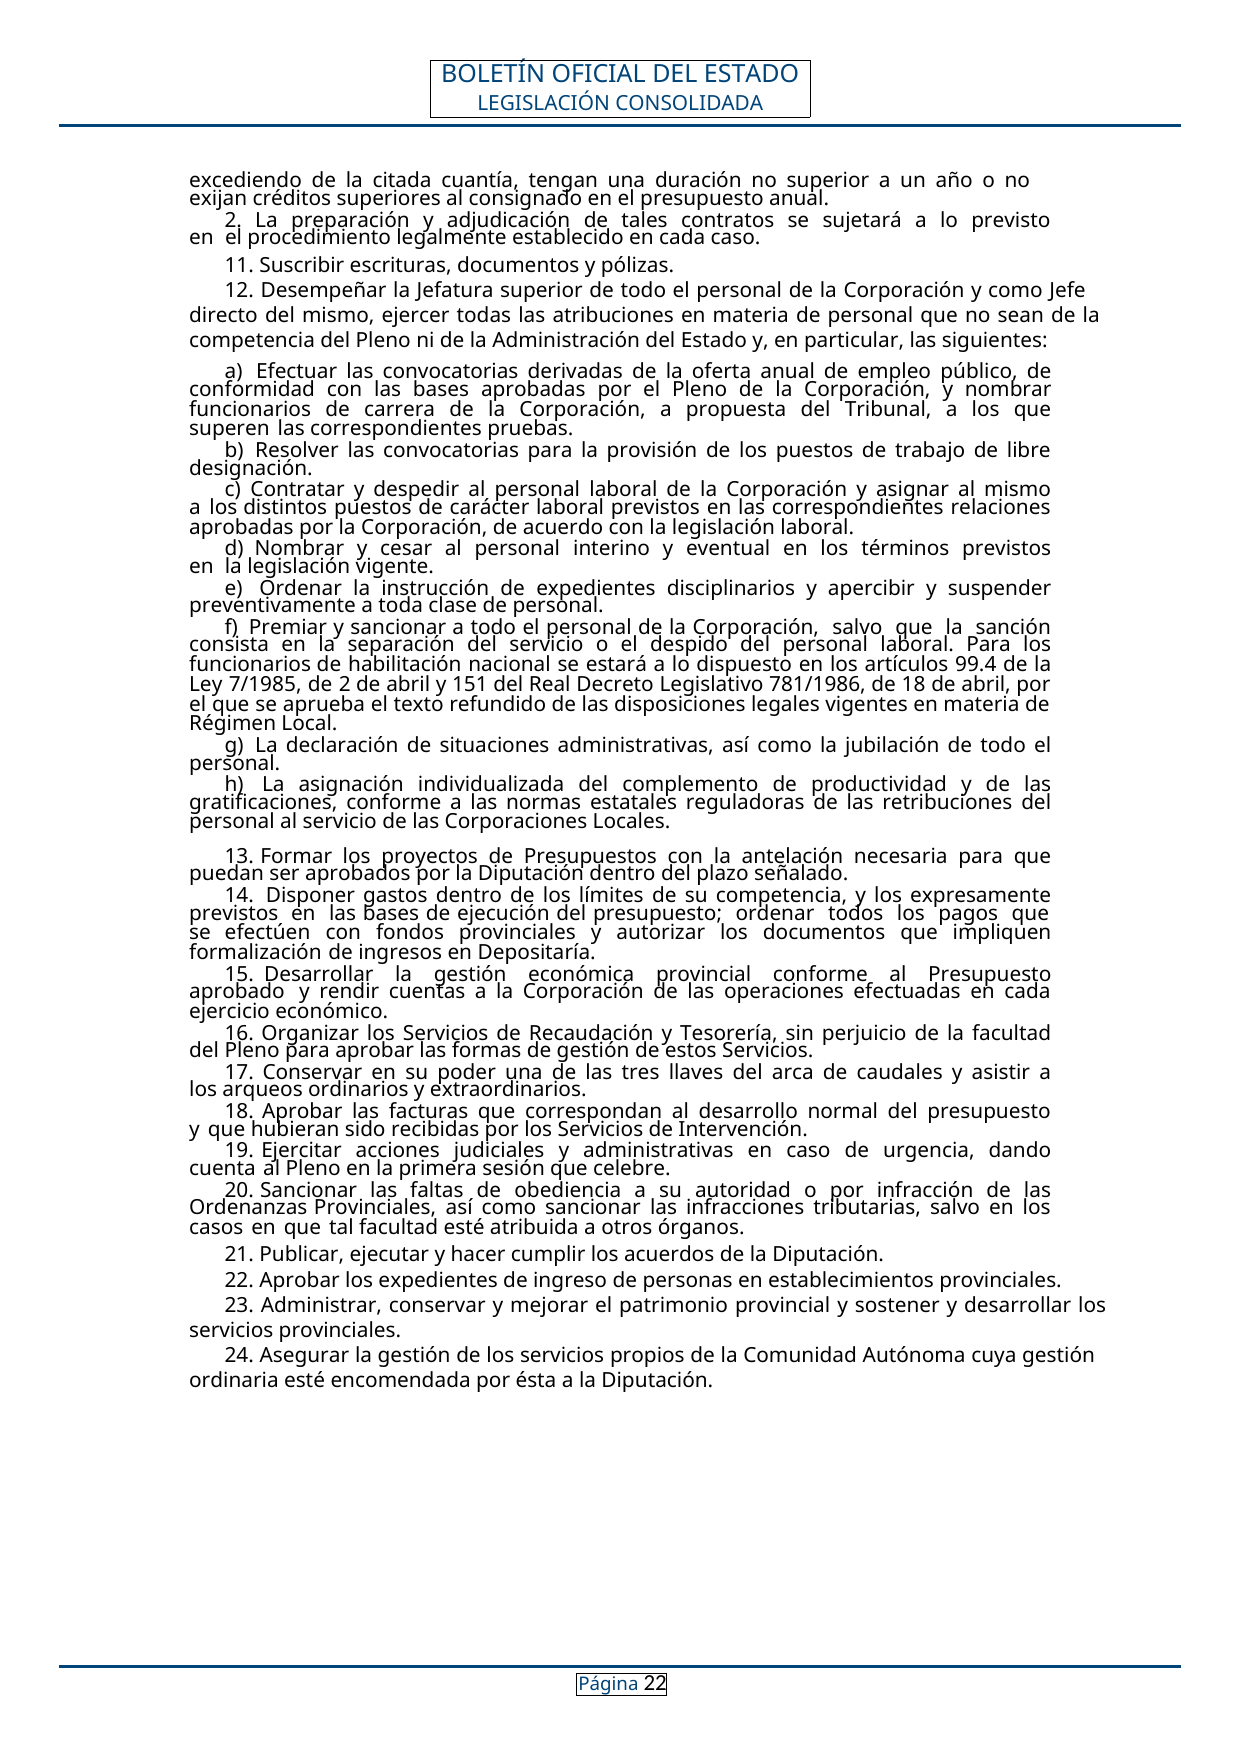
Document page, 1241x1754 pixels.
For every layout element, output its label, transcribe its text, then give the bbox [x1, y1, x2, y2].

list La asignación individualizada del complemento de productividad y de las gratificaciones, conforme a las normas estatales reguladoras de las retribuciones del personal al servicio de las Corporaciones Locales. [189, 776, 1051, 835]
list Asegurar la gestión de los servicios propios de la Comunidad Autónoma cuya gestión [224, 1342, 1194, 1367]
list Nombrar y cesar al personal interino y eventual en los términos previstos en la legislación vigente. [189, 540, 1051, 579]
list Contratar y despedir al personal laboral de la Corporación y asignar al mismo a los distintos puestos de carácter laboral previstos en las correspondientes relaciones aprobadas por la Corporación, de acuerdo con la legislación laboral. [189, 481, 1051, 540]
text ordinaria esté encomendada por ésta a la Diputación. [189, 1367, 1194, 1392]
list Desempeñar la Jefatura superior de todo el personal de la Corporación y como Jefe [224, 278, 1194, 303]
list Premiar y sancionar a todo el personal de la Corporación, salvo que la sanción consista en la separación del servicio o el despido del personal laboral. Para los funcionarios de habilitación nacional se estará a lo dispuesto en los artículos 99.4 de la Ley 7/1985, de 2 de abril y 151 del Real Decreto Legislativo 781/1986, de 18 de abril, por el que se aprueba el texto refundido de las disposiciones legales vigentes en materia de Régimen Local. [189, 619, 1051, 737]
list Ejercitar acciones judiciales y administrativas en caso de urgencia, dando cuenta al Pleno en la primera sesión que celebre. [189, 1142, 1051, 1181]
list La declaración de situaciones administrativas, así como la jubilación de todo el personal. [189, 737, 1051, 776]
list Efectuar las convocatorias derivadas de la oferta anual de empleo público, de conformidad con las bases aprobadas por el Pleno de la Corporación, y nombrar funcionarios de carrera de la Corporación, a propuesta del Tribunal, a los que superen las correspondientes pruebas. [189, 363, 1051, 442]
list Aprobar los expedientes de ingreso de personas en establecimientos provinciales. [224, 1267, 1194, 1292]
list Conservar en su poder una de las tres llaves del arca de caudales y asistir a los arqueos ordinarios y extraordinarios. [189, 1064, 1051, 1103]
list Suscribir escrituras, documentos y pólizas. [189, 251, 1194, 278]
list Formar los proyectos de Presupuestos con la antelación necesaria para que puedan ser aprobados por la Diputación dentro del plazo señalado. [189, 847, 1051, 887]
text competencia del Pleno ni de la Administración del Estado y, en particular, las siguientes: [189, 328, 1072, 353]
list Administrar, conservar y mejorar el patrimonio provincial y sostener y desarrollar los [224, 1292, 1194, 1317]
list Publicar, ejecutar y hacer cumplir los acuerdos de la Diputación. [224, 1240, 1194, 1267]
list Disponer gastos dentro de los límites de su competencia, y los expresamente previstos en las bases de ejecución del presupuesto; ordenar todos los pagos que se efectúen con fondos provinciales y autorizar los documentos que impliquen formalización de ingresos en Depositaría. [189, 887, 1051, 965]
list Aprobar las facturas que correspondan al desarrollo normal del presupuesto y que hubieran sido recibidas por los Servicios de Intervención. [189, 1103, 1051, 1142]
list Organizar los Servicios de Recaudación y Tesorería, sin perjuicio de la facultad del Pleno para aprobar las formas de gestión de estos Servicios. [189, 1024, 1051, 1064]
text servicios provinciales. [189, 1317, 1194, 1342]
list Ordenar la instrucción de expedientes disciplinarios y apercibir y suspender preventivamente a toda clase de personal. [189, 579, 1051, 619]
text excediendo de la citada cuantía, tengan una duración no superior a un año o no exijan créditos superiores al consignado en el presupuesto anual. [189, 172, 1059, 212]
list Desarrollar la gestión económica provincial conforme al Presupuesto aprobado y rendir cuentas a la Corporación de las operaciones efectuadas en cada ejercicio económico. [189, 965, 1051, 1024]
text 2. La preparación y adjudicación de tales contratos se sujetará a lo previsto en el procedimiento legalmente establecido en cada caso. [189, 212, 1051, 251]
list Sancionar las faltas de obediencia a su autoridad o por infracción de las Ordenanzas Provinciales, así como sancionar las infracciones tributarias, salvo en los casos en que tal facultad esté atribuida a otros órganos. [189, 1181, 1051, 1240]
text directo del mismo, ejercer todas las atribuciones en materia de personal que no sean de la [189, 303, 1194, 328]
list Resolver las convocatorias para la provisión de los puestos de trabajo de libre designación. [189, 442, 1051, 481]
